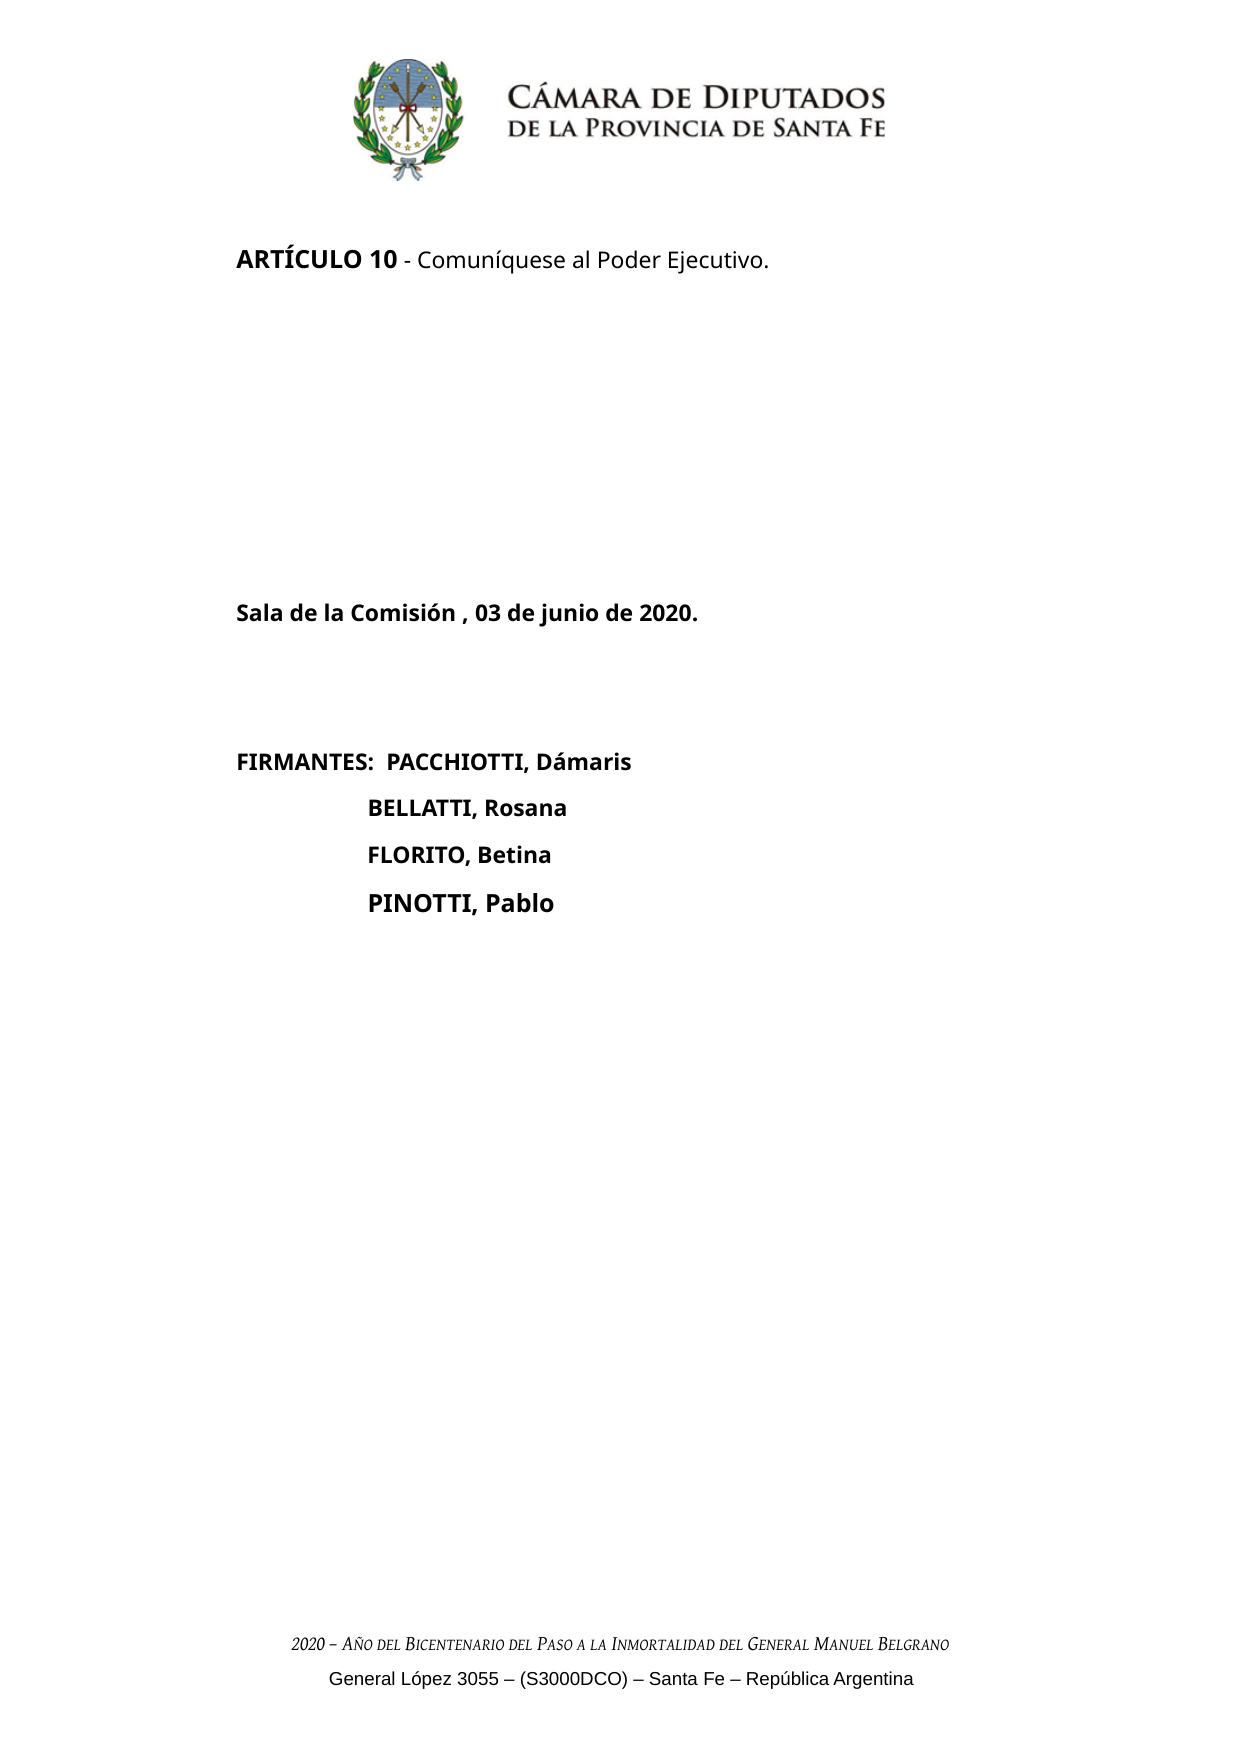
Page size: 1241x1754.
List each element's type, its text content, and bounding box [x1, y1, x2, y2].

text Sala de la Comisión , 03 de junio de 2020. [236, 597, 1122, 628]
text PINOTTI, Pablo [236, 886, 1122, 920]
text FIRMANTES: PACCHIOTTI, Dámaris [236, 746, 1122, 777]
text FLORITO, Betina [236, 839, 1122, 871]
text BELLATTI, Rosana [236, 792, 1122, 824]
text ARTÍCULO 10 - Comuníquese al Poder Ejecutivo. [236, 242, 1122, 276]
